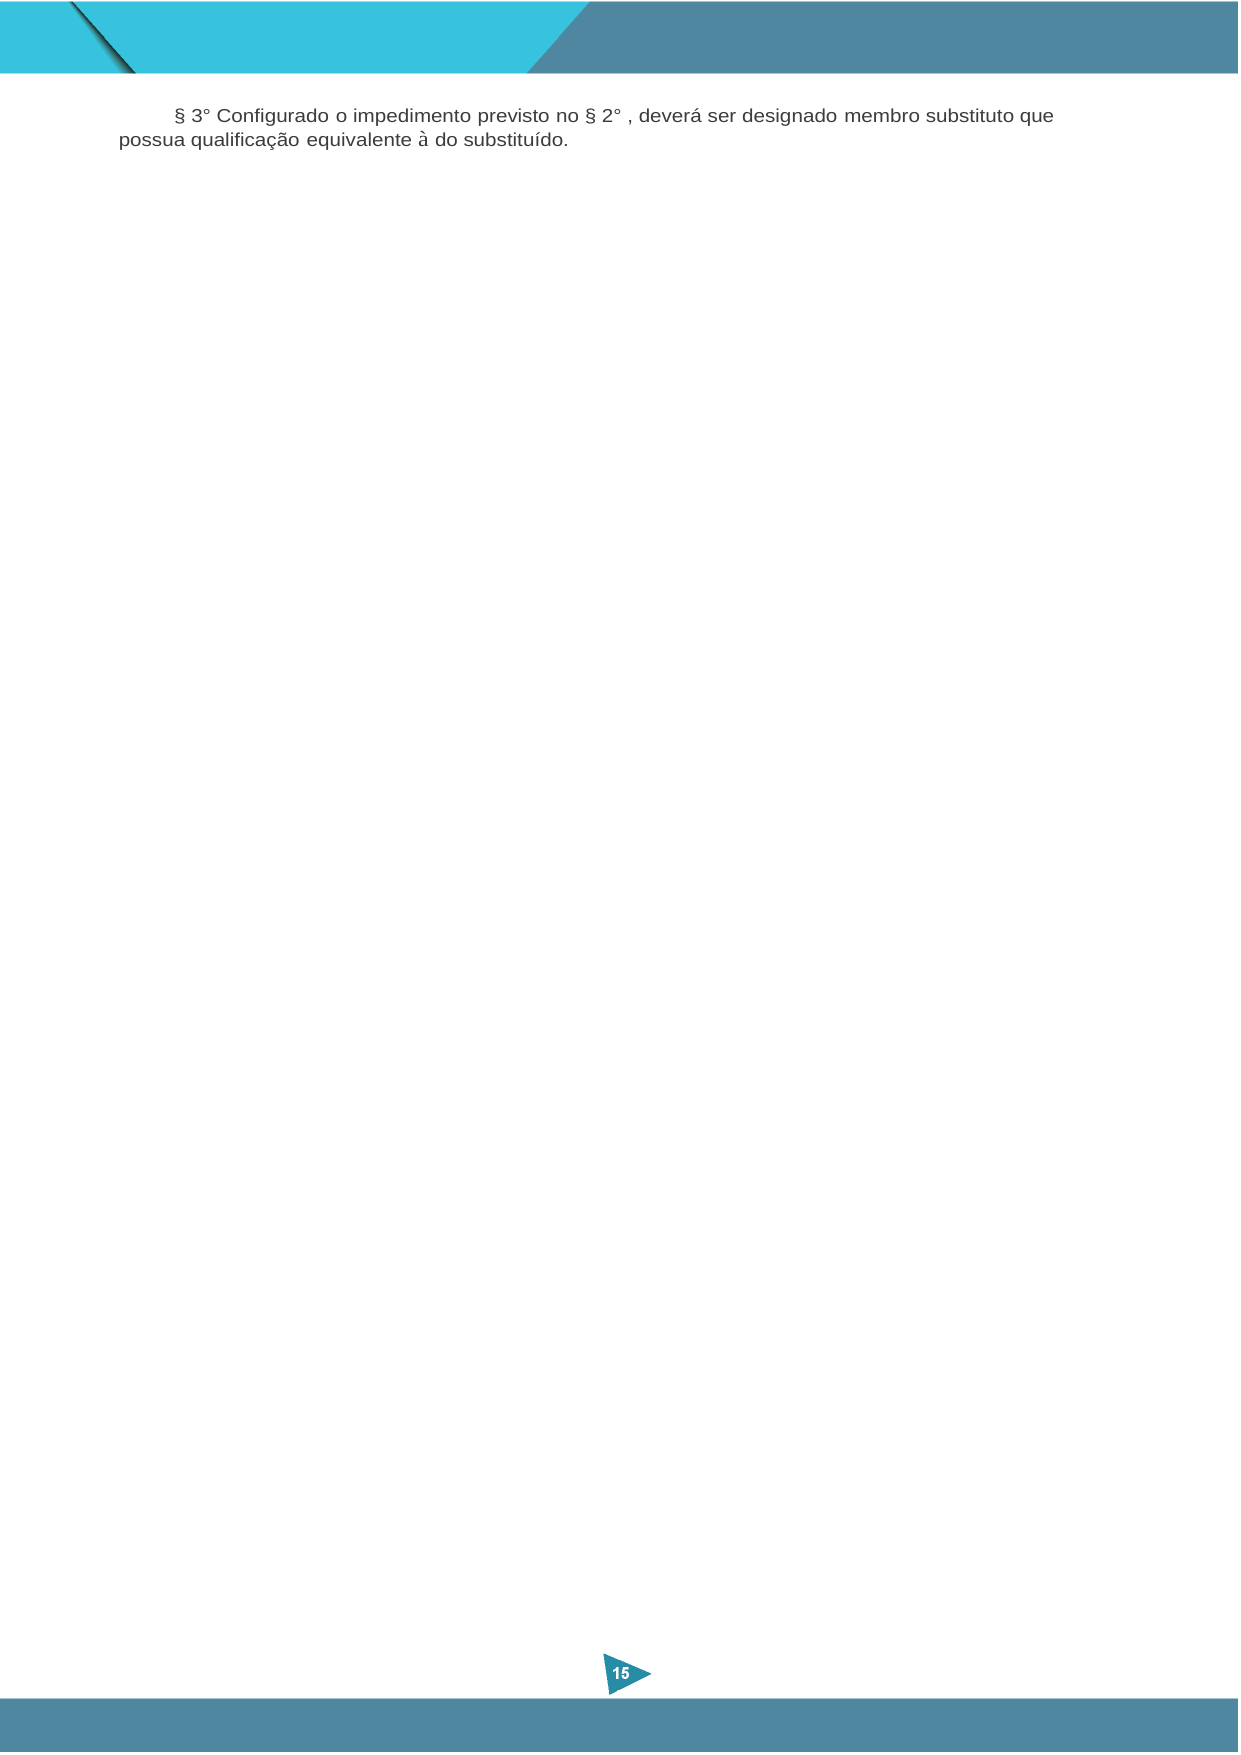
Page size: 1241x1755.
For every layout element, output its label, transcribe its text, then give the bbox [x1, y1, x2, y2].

text § 3° Configurado o impedimento previsto no § 2° , deverá ser designado membro substituto que possua qualificação equivalente à do substituído. [118, 104, 1121, 152]
